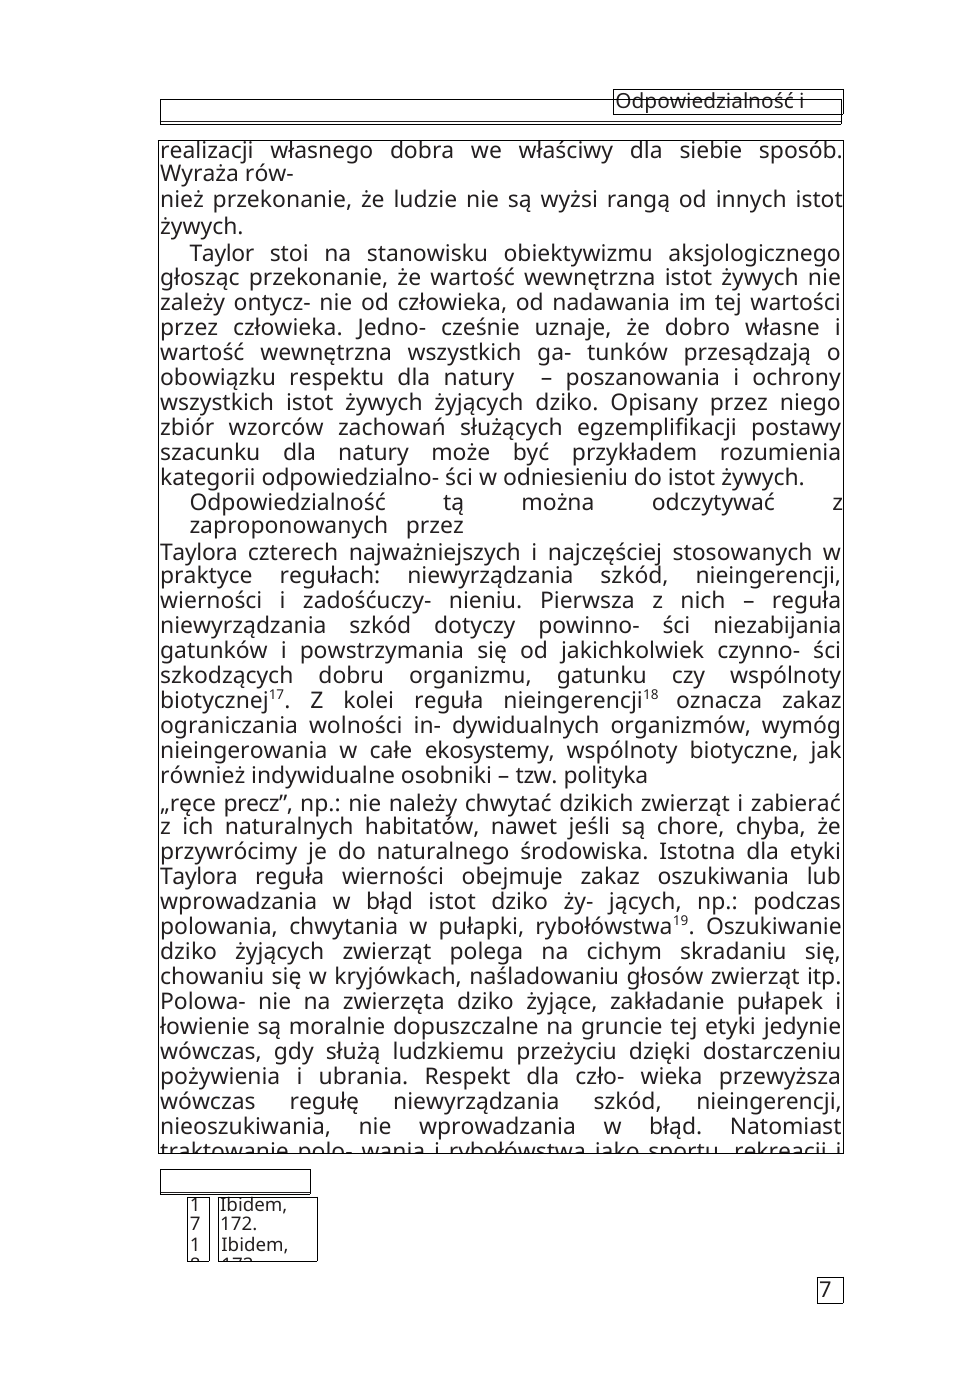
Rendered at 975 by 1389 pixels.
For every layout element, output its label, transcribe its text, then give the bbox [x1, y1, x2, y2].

text Taylora czterech najważniejszych i najczęściej stosowanych w praktyce regułach: niewyrządzania szkód, nieingerencji, wierności i zadośćuczy- nieniu. Pierwsza z nich – reguła niewyrządzania szkód dotyczy powinno- ści niezabijania gatunków i powstrzymania się od jakichkolwiek czynno- ści szkodzących dobru organizmu, gatunku czy wspólnoty biotycznej17. Z kolei reguła nieingerencji18 oznacza zakaz ograniczania wolności in- dywidualnych organizmów, wymóg nieingerowania w całe ekosystemy, wspólnoty biotyczne, jak również indywidualne osobniki – tzw. polityka [160, 541, 841, 791]
text Taylor stoi na stanowisku obiektywizmu aksjologicznego głosząc przekonanie, że wartość wewnętrzna istot żywych nie zależy ontycz- nie od człowieka, od nadawania im tej wartości przez człowieka. Jedno- cześnie uznaje, że dobro własne i wartość wewnętrzna wszystkich ga- tunków przesądzają o obowiązku respektu dla natury – poszanowania i ochrony wszystkich istot żywych żyjących dziko. Opisany przez niego zbiór wzorców zachowań służących egzemplifikacji postawy szacunku dla natury może być przykładem rozumienia kategorii odpowiedzialno- ści w odniesieniu do istot żywych. [160, 242, 841, 492]
text nież przekonanie, że ludzie nie są wyżsi rangą od innych istot żywych. [160, 187, 843, 240]
text Odpowiedzialność i troska [615, 100, 841, 114]
text 79 [819, 1278, 843, 1303]
text 18 [189, 1234, 209, 1261]
text Odpowiedzialność i troska [615, 90, 843, 114]
text 17 [189, 1198, 209, 1234]
text Odpowiedzialność tą można odczytywać z zaproponowanych przez [189, 492, 843, 538]
text realizacji własnego dobra we właściwy dla siebie sposób. Wyraża rów- [160, 141, 843, 187]
text Ibidem, 172. [220, 1198, 317, 1234]
text Ibidem, 173. [221, 1234, 317, 1261]
text „ręce precz”, np.: nie należy chwytać dzikich zwierząt i zabierać z ich naturalnych habitatów, nawet jeśli są chore, chyba, że przywrócimy je do naturalnego środowiska. Istotna dla etyki Taylora reguła wierności obejmuje zakaz oszukiwania lub wprowadzania w błąd istot dziko ży- jących, np.: podczas polowania, chwytania w pułapki, rybołówstwa19. Oszukiwanie dziko żyjących zwierząt polega na cichym skradaniu się, chowaniu się w kryjówkach, naśladowaniu głosów zwierząt itp. Polowa- nie na zwierzęta dziko żyjące, zakładanie pułapek i łowienie są moralnie dopuszczalne na gruncie tej etyki jedynie wówczas, gdy służą ludzkiemu przeżyciu dzięki dostarczeniu pożywienia i ubrania. Respekt dla czło- wieka przewyższa wówczas regułę niewyrządzania szkód, nieingerencji, nieoszukiwania, nie wprowadzania w błąd. Natomiast traktowanie polo- wania i rybołówstwa jako sportu, rekreacji i pasji jest w świetle tej etyki niedopuszczalne moralnie. Kategoria odpowiedzialności widziana w per- spektywie czwartej reguły – zadośćuczynienia (przywracania stabilności czyli reparacji wyrządzonych szkód) nakłada obowiązek przywrócenia sprawiedliwości (np. zakup ziem dla ochrony wytrzebionych gatunków zwierząt). Te cztery reguły w największym stopniu mogą pokazywać jak [160, 791, 842, 1153]
